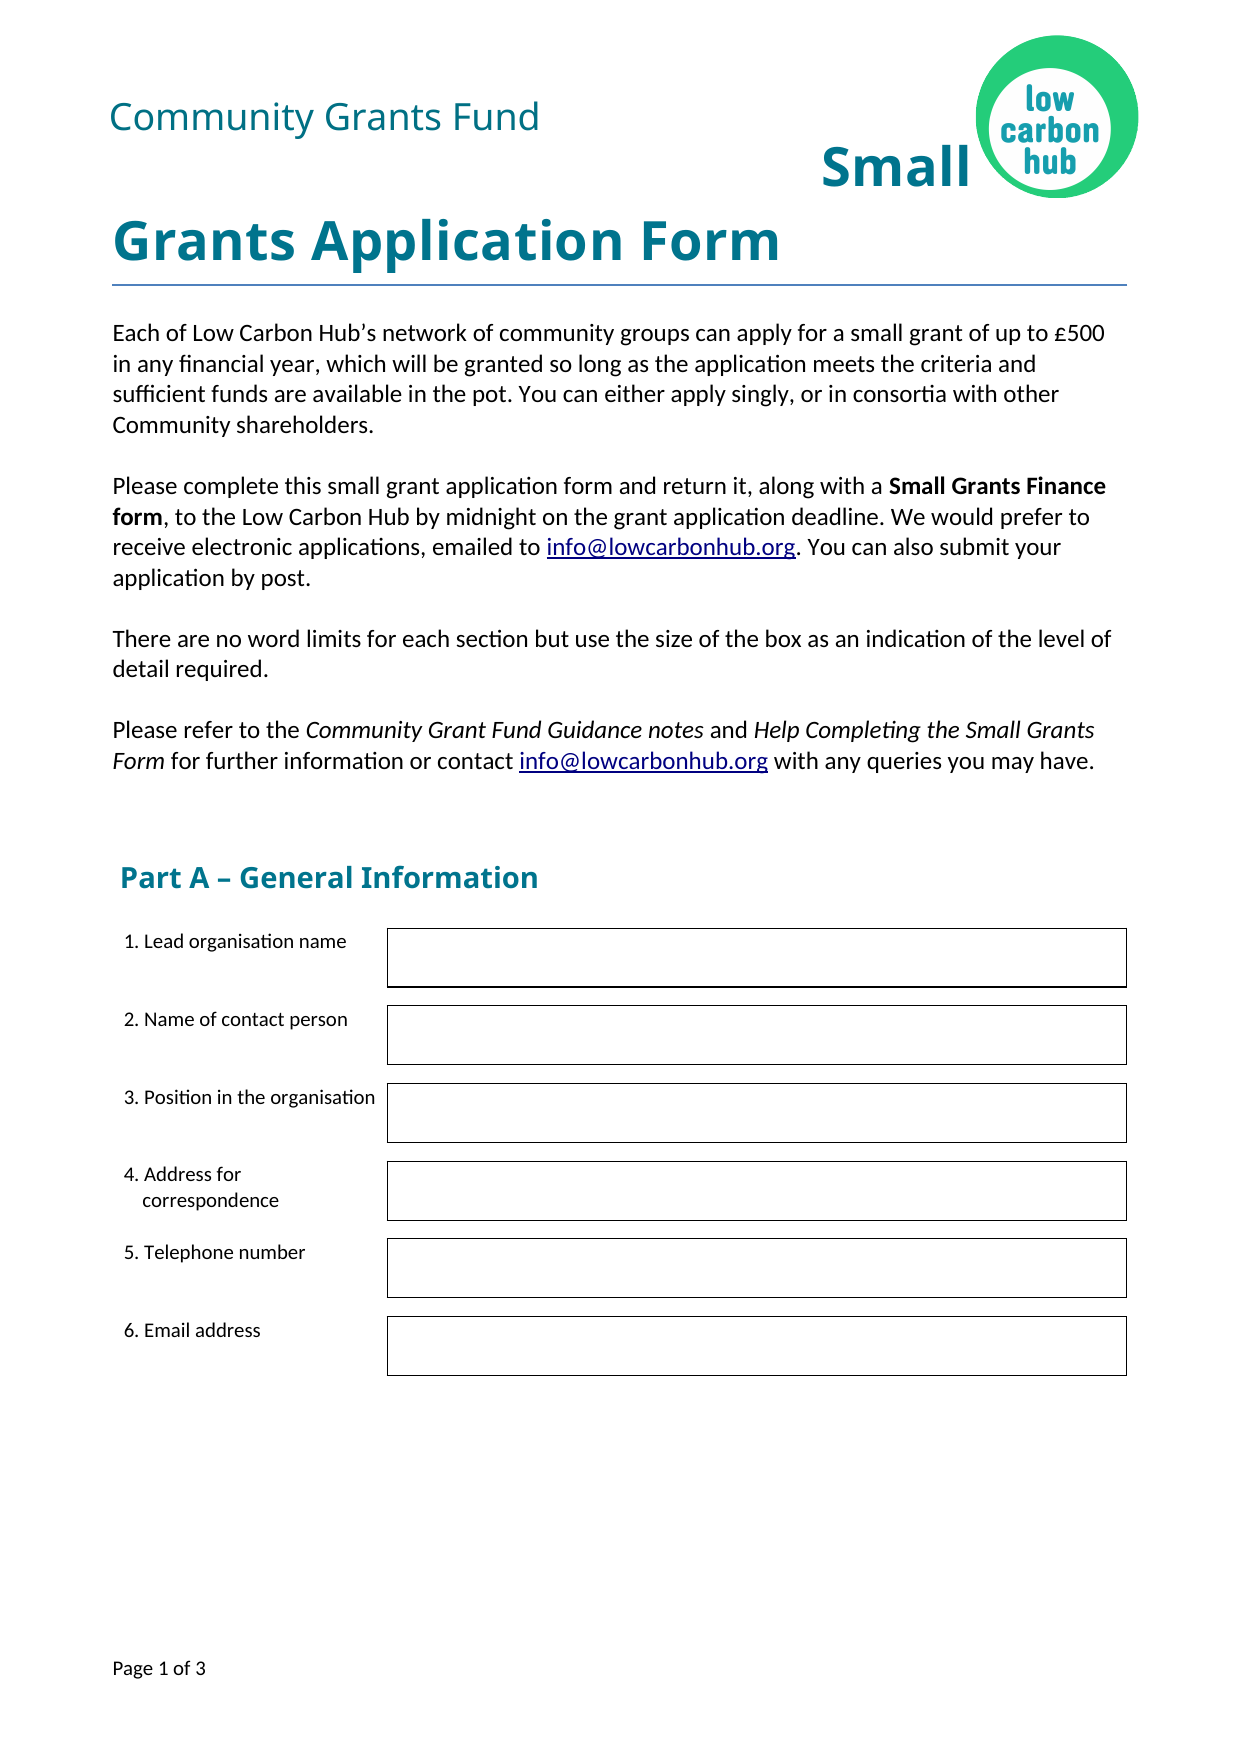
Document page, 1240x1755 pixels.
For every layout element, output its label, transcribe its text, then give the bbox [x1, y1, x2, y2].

table_cell [387, 1065, 1127, 1083]
table_cell [388, 1084, 1126, 1142]
title Small Grants Application Form [112, 128, 1127, 284]
table_cell [387, 1221, 1127, 1238]
table_cell 2. Name of contact person [112, 1005, 387, 1064]
text Please complete this small grant application form and return it, along with a Small Grants Finance form, to the Low Carbon Hub by midnight on the grant application deadline. We would prefer to receive electronic applications, emailed to info@lowcarbonhub.org. You can also submit your application by post. [112, 470, 1127, 592]
table_cell [112, 1220, 387, 1238]
table_cell [388, 1162, 1126, 1219]
table_cell [387, 988, 1127, 1005]
text Please refer to the Community Grant Fund Guidance notes and Help Completing the Small Grants Form for further information or contact info@lowcarbonhub.org with any queries you may have. [112, 714, 1127, 775]
table_cell [112, 1064, 387, 1083]
table_header 1. Lead organisation name [112, 928, 387, 986]
subtitle Part A – General Information [112, 857, 1127, 897]
table_cell [388, 1239, 1126, 1297]
table_header [388, 929, 1126, 986]
table_cell [388, 1317, 1126, 1375]
table_cell 4. Address for correspondence [112, 1161, 387, 1219]
table_cell 6. Email address [112, 1316, 387, 1375]
table_cell [112, 1142, 387, 1161]
table_cell [388, 1006, 1126, 1064]
table_cell 5. Telephone number [112, 1238, 387, 1297]
table_cell [387, 1298, 1127, 1316]
text There are no word limits for each section but use the size of the box as an indication of the level of detail required. [112, 623, 1127, 684]
table_cell [387, 1143, 1127, 1161]
table_cell [112, 986, 387, 1005]
table_cell [112, 1297, 387, 1316]
table_cell 3. Position in the organisation [112, 1083, 387, 1142]
text Each of Low Carbon Hub’s network of community groups can apply for a small grant of up to £500 in any financial year, which will be granted so long as the application meets the criteria and sufficient funds are available in the pot. You can either apply singly, or in consortia with other Community shareholders. [112, 317, 1127, 439]
